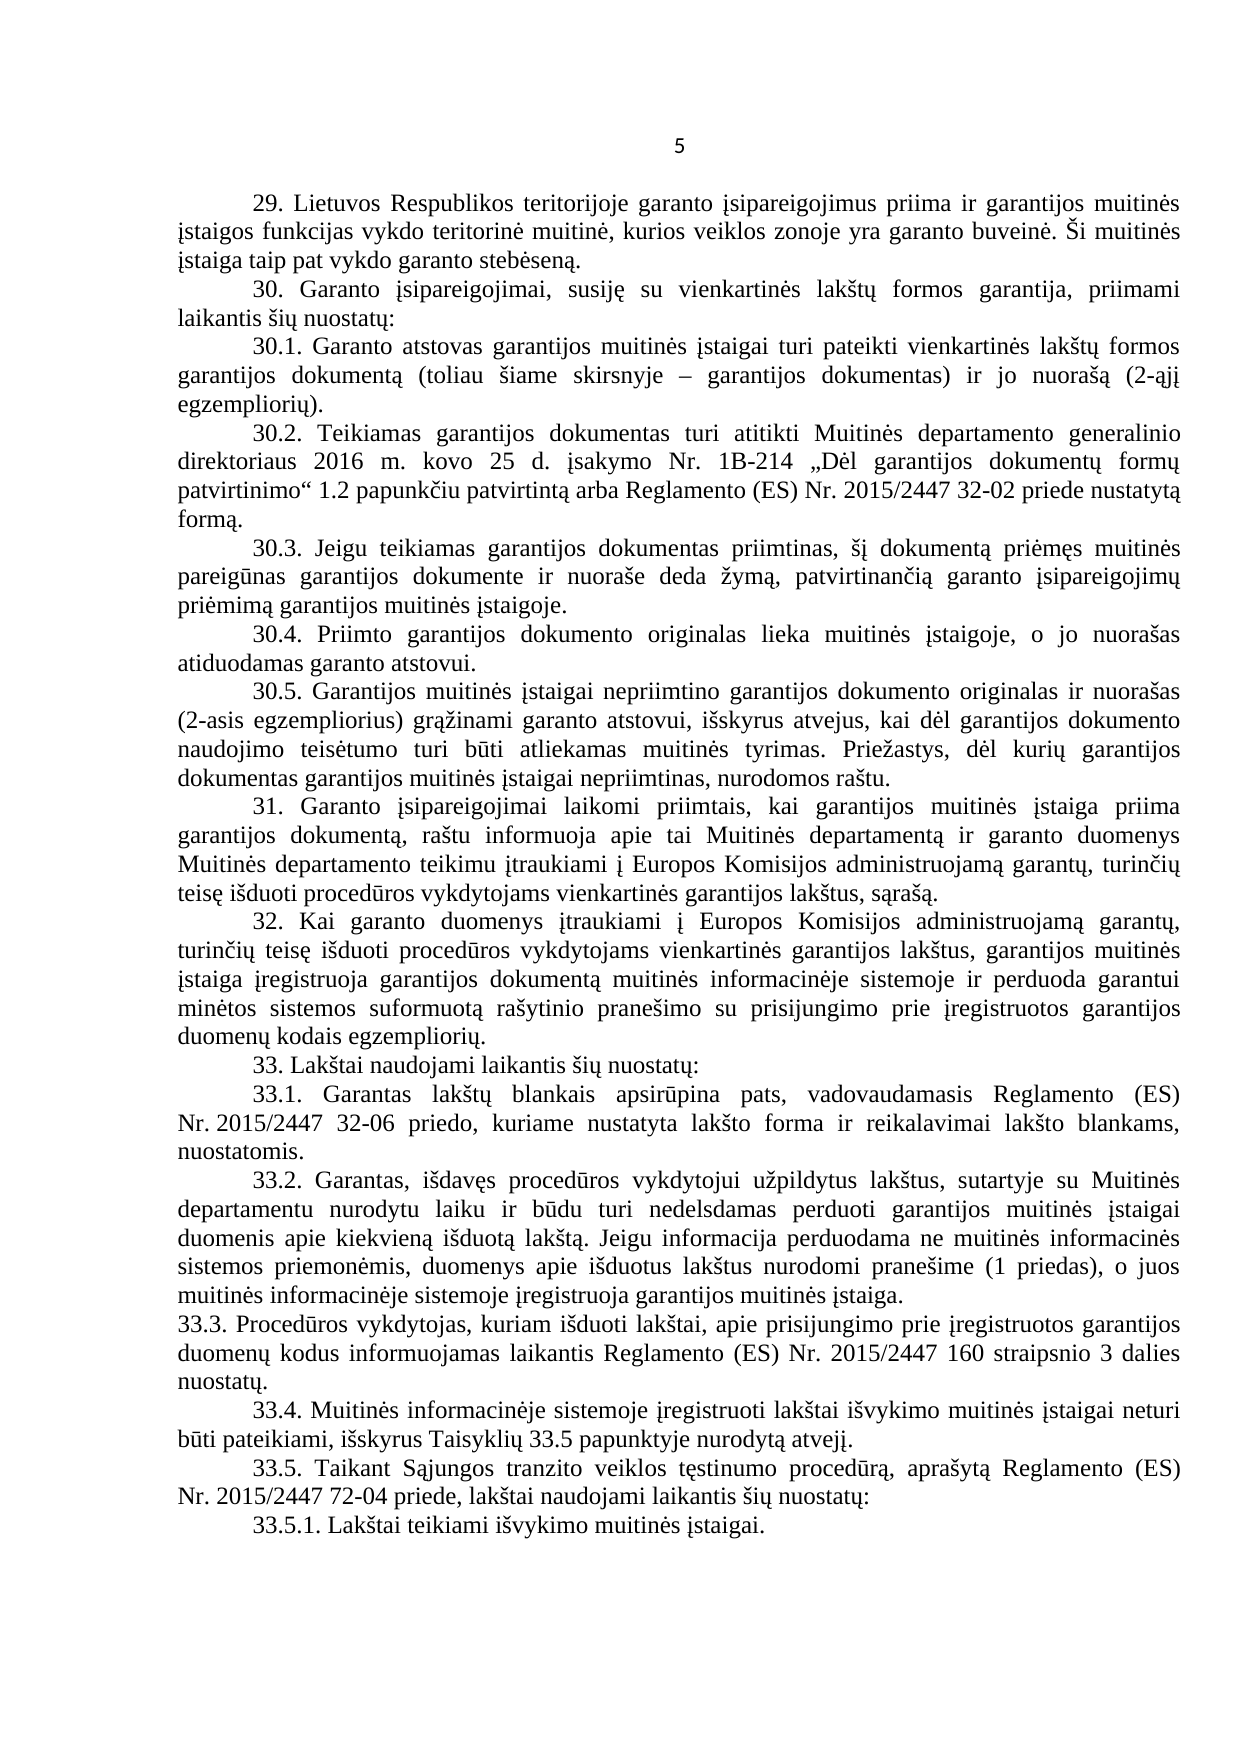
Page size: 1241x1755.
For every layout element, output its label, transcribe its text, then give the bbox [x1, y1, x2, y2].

text 30.5. Garantijos muitinės įstaigai nepriimtino garantijos dokumento originalas ir nuorašas (2-asis egzempliorius) grąžinami garanto atstovui, išskyrus atvejus, kai dėl garantijos dokumento naudojimo teisėtumo turi būti atliekamas muitinės tyrimas. Priežastys, dėl kurių garantijos dokumentas garantijos muitinės įstaigai nepriimtinas, nurodomos raštu. [177, 676, 1181, 791]
text 30.3. Jeigu teikiamas garantijos dokumentas priimtinas, šį dokumentą priėmęs muitinės pareigūnas garantijos dokumente ir nuoraše deda žymą, patvirtinančią garanto įsipareigojimų priėmimą garantijos muitinės įstaigoje. [177, 533, 1181, 619]
text 33.3. Procedūros vykdytojas, kuriam išduoti lakštai, apie prisijungimo prie įregistruotos garantijos duomenų kodus informuojamas laikantis Reglamento (ES) Nr. 2015/2447 160 straipsnio 3 dalies nuostatų. [177, 1309, 1181, 1395]
text 30.1. Garanto atstovas garantijos muitinės įstaigai turi pateikti vienkartinės lakštų formos garantijos dokumentą (toliau šiame skirsnyje – garantijos dokumentas) ir jo nuorašą (2-ąjį egzempliorių). [177, 331, 1181, 418]
text 30. Garanto įsipareigojimai, susiję su vienkartinės lakštų formos garantija, priimami laikantis šių nuostatų: [177, 274, 1181, 331]
text 33.5. Taikant Sąjungos tranzito veiklos tęstinumo procedūrą, aprašytą Reglamento (ES) Nr. 2015/2447 72-04 priede, lakštai naudojami laikantis šių nuostatų: [177, 1453, 1181, 1510]
text 33.4. Muitinės informacinėje sistemoje įregistruoti lakštai išvykimo muitinės įstaigai neturi būti pateikiami, išskyrus Taisyklių 33.5 papunktyje nurodytą atvejį. [177, 1395, 1181, 1453]
text 33. Lakštai naudojami laikantis šių nuostatų: [177, 1050, 1181, 1079]
text 33.5.1. Lakštai teikiami išvykimo muitinės įstaigai. [177, 1510, 1181, 1539]
text 33.2. Garantas, išdavęs procedūros vykdytojui užpildytus lakštus, sutartyje su Muitinės departamentu nurodytu laiku ir būdu turi nedelsdamas perduoti garantijos muitinės įstaigai duomenis apie kiekvieną išduotą lakštą. Jeigu informacija perduodama ne muitinės informacinės sistemos priemonėmis, duomenys apie išduotus lakštus nurodomi pranešime (1 priedas), o juos muitinės informacinėje sistemoje įregistruoja garantijos muitinės įstaiga. [177, 1165, 1181, 1309]
text 32. Kai garanto duomenys įtraukiami į Europos Komisijos administruojamą garantų, turinčių teisę išduoti procedūros vykdytojams vienkartinės garantijos lakštus, garantijos muitinės įstaiga įregistruoja garantijos dokumentą muitinės informacinėje sistemoje ir perduoda garantui minėtos sistemos suformuotą rašytinio pranešimo su prisijungimo prie įregistruotos garantijos duomenų kodais egzempliorių. [177, 906, 1181, 1050]
text 31. Garanto įsipareigojimai laikomi priimtais, kai garantijos muitinės įstaiga priima garantijos dokumentą, raštu informuoja apie tai Muitinės departamentą ir garanto duomenys Muitinės departamento teikimu įtraukiami į Europos Komisijos administruojamą garantų, turinčių teisę išduoti procedūros vykdytojams vienkartinės garantijos lakštus, sąrašą. [177, 791, 1181, 906]
text 33.1. Garantas lakštų blankais apsirūpina pats, vadovaudamasis Reglamento (ES) Nr. 2015/2447 32-06 priedo, kuriame nustatyta lakšto forma ir reikalavimai lakšto blankams, nuostatomis. [177, 1079, 1181, 1165]
text 29. Lietuvos Respublikos teritorijoje garanto įsipareigojimus priima ir garantijos muitinės įstaigos funkcijas vykdo teritorinė muitinė, kurios veiklos zonoje yra garanto buveinė. Ši muitinės įstaiga taip pat vykdo garanto stebėseną. [177, 188, 1181, 274]
text 30.2. Teikiamas garantijos dokumentas turi atitikti Muitinės departamento generalinio direktoriaus 2016 m. kovo 25 d. įsakymo Nr. 1B-214 „Dėl garantijos dokumentų formų patvirtinimo“ 1.2 papunkčiu patvirtintą arba Reglamento (ES) Nr. 2015/2447 32-02 priede nustatytą formą. [177, 418, 1181, 533]
text 30.4. Priimto garantijos dokumento originalas lieka muitinės įstaigoje, o jo nuorašas atiduodamas garanto atstovui. [177, 619, 1181, 676]
